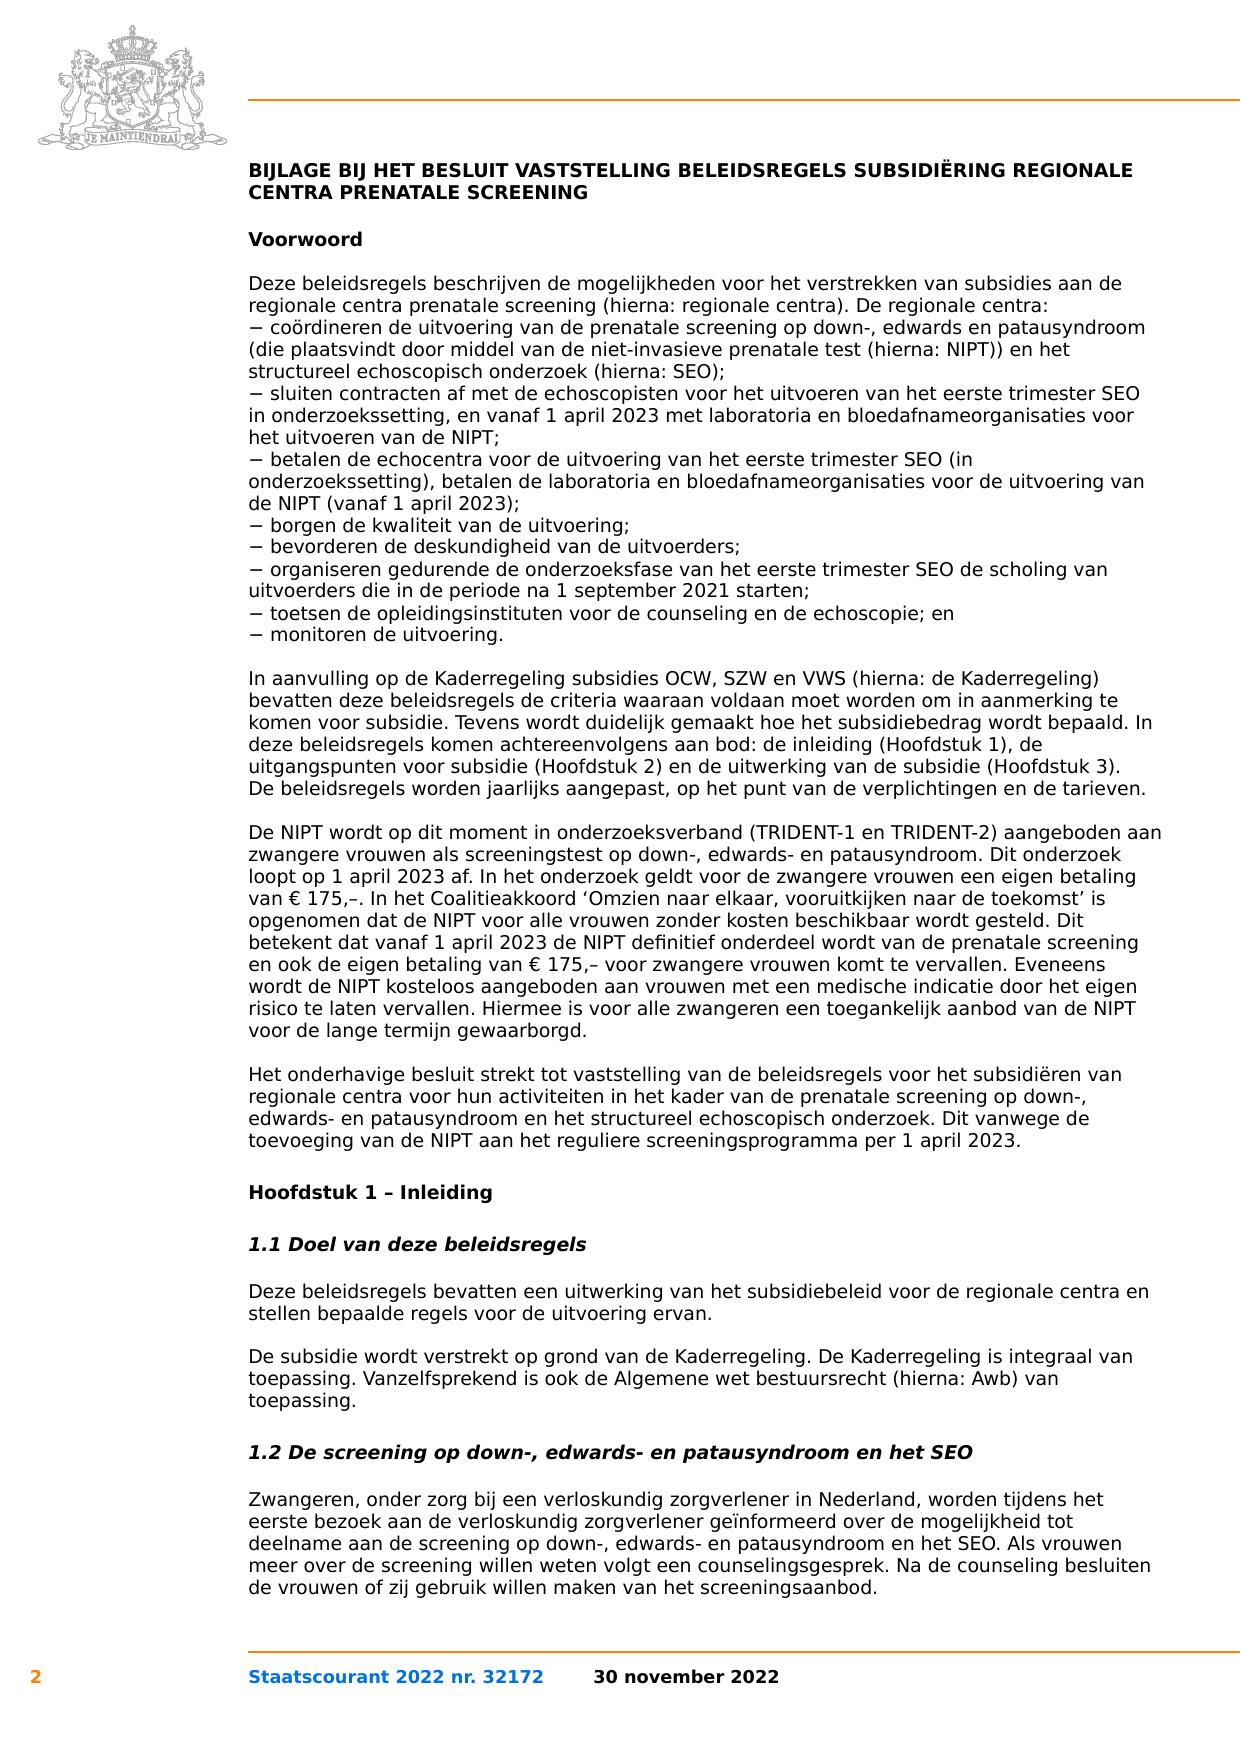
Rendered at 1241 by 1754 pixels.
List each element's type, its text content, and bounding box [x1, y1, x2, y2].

text De NIPT wordt op dit moment in onderzoeksverband (TRIDENT-1 en TRIDENT-2) aangeboden aan zwangere vrouwen als screeningstest op down-, edwards- en patausyndroom. Dit onderzoek loopt op 1 april 2023 af. In het onderzoek geldt voor de zwangere vrouwen een eigen betaling van € 175,–. In het Coalitieakkoord ‘Omzien naar elkaar, vooruitkijken naar de toekomst’ is opgenomen dat de NIPT voor alle vrouwen zonder kosten beschikbaar wordt gesteld. Dit betekent dat vanaf 1 april 2023 de NIPT definitief onderdeel wordt van de prenatale screening en ook de eigen betaling van € 175,– voor zwangere vrouwen komt te vervallen. Eveneens wordt de NIPT kosteloos aangeboden aan vrouwen met een medische indicatie door het eigen risico te laten vervallen. Hiermee is voor alle zwangeren een toegankelijk aanbod van de NIPT voor de lange termijn gewaarborgd. [248, 822, 1163, 1042]
text − coördineren de uitvoering van de prenatale screening op down-, edwards en patausyndroom (die plaatsvindt door middel van de niet-invasieve prenatale test (hierna: NIPT)) en het structureel echoscopisch onderzoek (hierna: SEO); [248, 317, 1163, 383]
text − toetsen de opleidingsinstituten voor de counseling en de echoscopie; en [248, 602, 1163, 624]
text − monitoren de uitvoering. [248, 624, 1163, 646]
subtitle 1.1 Doel van deze beleidsregels [248, 1233, 1163, 1256]
subtitle BIJLAGE BIJ HET BESLUIT VASTSTELLING BELEIDSREGELS SUBSIDIËRING REGIONALE CENTRA PRENATALE SCREENING [248, 160, 1163, 204]
text − organiseren gedurende de onderzoeksfase van het eerste trimester SEO de scholing van uitvoerders die in de periode na 1 september 2021 starten; [248, 558, 1163, 602]
text Deze beleidsregels bevatten een uitwerking van het subsidiebeleid voor de regionale centra en stellen bepaalde regels voor de uitvoering ervan. [248, 1281, 1163, 1324]
text In aanvulling op de Kaderregeling subsidies OCW, SZW en VWS (hierna: de Kaderregeling) bevatten deze beleidsregels de criteria waaraan voldaan moet worden om in aanmerking te komen voor subsidie. Tevens wordt duidelijk gemaakt hoe het subsidiebedrag wordt bepaald. In deze beleidsregels komen achtereenvolgens aan bod: de inleiding (Hoofdstuk 1), de uitgangspunten voor subsidie (Hoofdstuk 2) en de uitwerking van de subsidie (Hoofdstuk 3). [248, 668, 1163, 778]
text − borgen de kwaliteit van de uitvoering; [248, 514, 1163, 536]
text − betalen de echocentra voor de uitvoering van het eerste trimester SEO (in onderzoekssetting), betalen de laboratoria en bloedafnameorganisaties voor de uitvoering van de NIPT (vanaf 1 april 2023); [248, 448, 1163, 514]
text Het onderhavige besluit strekt tot vaststelling van de beleidsregels voor het subsidiëren van regionale centra voor hun activiteiten in het kader van de prenatale screening op down-, edwards- en patausyndroom en het structureel echoscopisch onderzoek. Dit vanwege de toevoeging van de NIPT aan het reguliere screeningsprogramma per 1 april 2023. [248, 1064, 1163, 1152]
text Zwangeren, onder zorg bij een verloskundig zorgverlener in Nederland, worden tijdens het eerste bezoek aan de verloskundig zorgverlener geïnformeerd over de mogelijkheid tot deelname aan de screening op down-, edwards- en patausyndroom en het SEO. Als vrouwen meer over de screening willen weten volgt een counselingsgesprek. Na de counseling besluiten de vrouwen of zij gebruik willen maken van het screeningsaanbod. [248, 1489, 1163, 1599]
subtitle Hoofdstuk 1 – Inleiding [248, 1182, 1163, 1203]
subtitle 1.2 De screening op down-, edwards- en patausyndroom en het SEO [248, 1442, 1163, 1464]
text − sluiten contracten af met de echoscopisten voor het uitvoeren van het eerste trimester SEO in onderzoekssetting, en vanaf 1 april 2023 met laboratoria en bloedafnameorganisaties voor het uitvoeren van de NIPT; [248, 383, 1163, 448]
text De subsidie wordt verstrekt op grond van de Kaderregeling. De Kaderregeling is integraal van toepassing. Vanzelfsprekend is ook de Algemene wet bestuursrecht (hierna: Awb) van toepassing. [248, 1346, 1163, 1412]
text − bevorderen de deskundigheid van de uitvoerders; [248, 536, 1163, 558]
text Voorwoord [248, 229, 1163, 251]
text Deze beleidsregels beschrijven de mogelijkheden voor het verstrekken van subsidies aan de regionale centra prenatale screening (hierna: regionale centra). De regionale centra: [248, 273, 1163, 317]
picture [38, 25, 227, 150]
text De beleidsregels worden jaarlijks aangepast, op het punt van de verplichtingen en de tarieven. [248, 778, 1163, 800]
